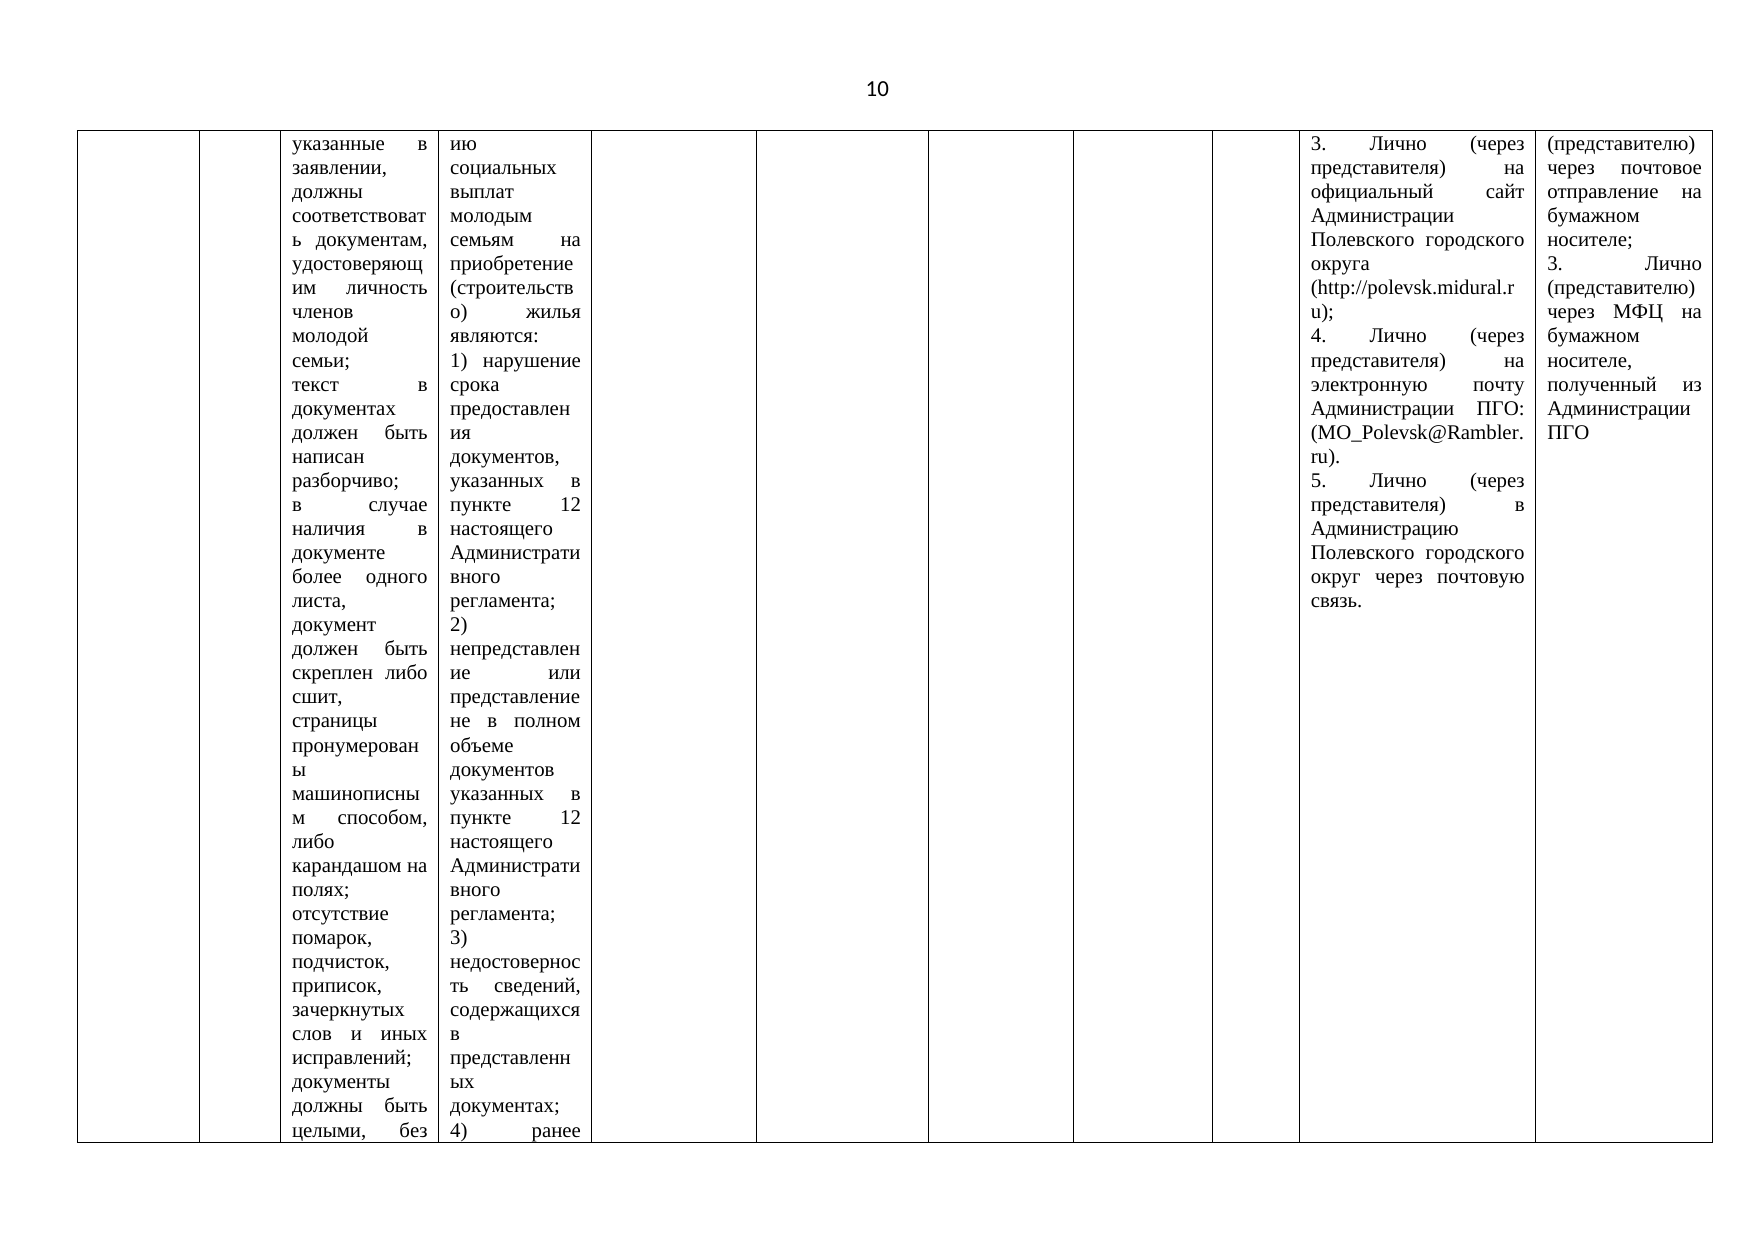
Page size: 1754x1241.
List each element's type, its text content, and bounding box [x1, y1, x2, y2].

table_cell [200, 131, 280, 1142]
table_cell [78, 131, 199, 1142]
table_cell - [592, 131, 756, 1142]
table_cell ию социальных выплат молодым семьям на приобретение (строительство) жилья являются: 1) нарушение срока предоставления документов, указанных в пункте 12 настоящего Административного регламента; 2) непредставление или представление не в полном объеме документов указанных в пункте 12 настоящего Административного регламента; 3) недостоверность сведений, содержащихся в представленных документах; 4) ранее [439, 131, 591, 1142]
table_cell - [1213, 131, 1299, 1142]
table_cell указанные в заявлении, должны соответствовать документам, удостоверяющим личность членов молодой семьи; текст в документах должен быть написан разборчиво; в случае наличия в документе более одного листа, документ должен быть скреплен либо сшит, страницы пронумерованы машинописным способом, либо карандашом на полях; отсутствие помарок, подчисток, приписок, зачеркнутых слов и иных исправлений; документы должны быть целыми, без [281, 131, 438, 1142]
table_cell [929, 131, 1073, 1142]
table_cell 3. Лично (через представителя) на официальный сайт Администрации Полевского городского округа (http://polevsk.midural.ru); 4. Лично (через представителя) на электронную почту Администрации ПГО: (МO_Polevsk@Rambler.ru). 5. Лично (через представителя) в Администрацию Полевского городского округ через почтовую связь. [1300, 131, 1535, 1142]
table_cell - [757, 131, 928, 1142]
table_cell - [1074, 131, 1212, 1142]
table_cell (представителю) через почтовое отправление на бумажном носителе; 3. Лично (представителю) через МФЦ на бумажном носителе, полученный из Администрации ПГО [1536, 131, 1712, 1142]
